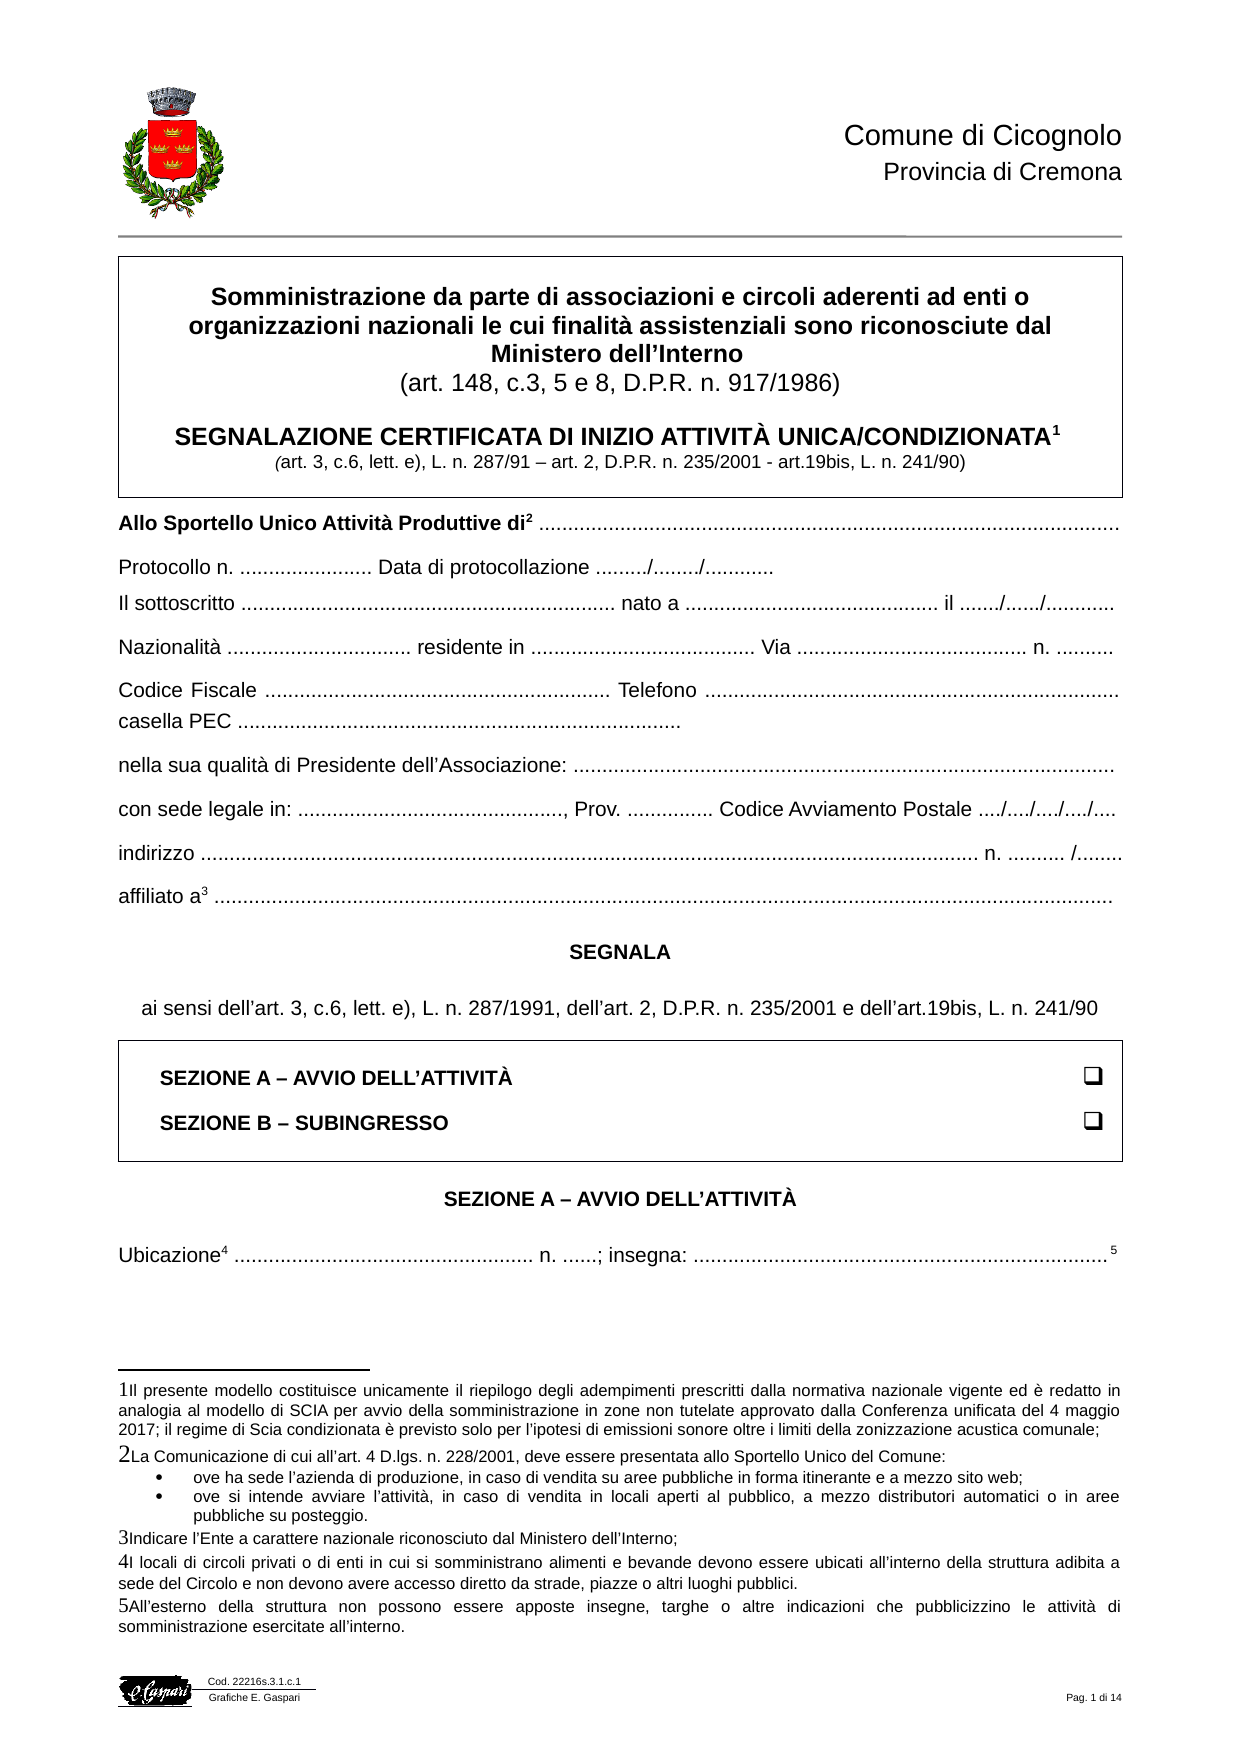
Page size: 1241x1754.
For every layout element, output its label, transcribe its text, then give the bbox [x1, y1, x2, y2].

picture [122, 87, 224, 219]
text La Comunicazione di cui all’art. 4 D.lgs. n. 228/2001, deve essere presentata allo Sportello Unico del Comune: [118, 1439, 1122, 1468]
table_header Somministrazione da parte di associazioni e circoli aderenti ad enti o organizzazioni nazionali le cui finalità assistenziali sono riconosciute dal Ministero dell’Interno (art. 148, c.3, 5 e 8, D.P.R. n. 917/1986) SEGNALAZIONE CERTIFICATA DI INIZIO ATTIVITÀ UNICA/CONDIZIONATA (art. 3, c.6, lett. e), L. n. 287/91 – art. 2, D.P.R. n. 235/2001 - art.19bis, L. n. 241/90) [119, 257, 1122, 497]
text Codice Fiscale ............................................................ Telefono ........................................................................ casella PEC ............................................................................. [118, 678, 1122, 733]
text Indicare l’Ente a carattere nazionale riconosciuto dal Ministero dell’Interno; [118, 1525, 1122, 1549]
text ai sensi dell’art. 3, c.6, lett. e), L. n. 287/1991, dell’art. 2, D.P.R. n. 235/2001 e dell’art.19bis, L. n. 241/90 [118, 996, 1122, 1020]
text con sede legale in: .............................................., Prov. ............... Codice Avviamento Postale ..../..../..../..../.... [118, 797, 1122, 821]
picture [118, 1674, 192, 1706]
text All’esterno della struttura non possono essere apposte insegne, targhe o altre indicazioni che pubblicizzino le attività di somministrazione esercitate all’interno. [118, 1593, 1122, 1636]
text Provincia di Cremona [224, 157, 1122, 185]
text SEZIONE A – AVVIO DELL’ATTIVITÀ [118, 1187, 1122, 1211]
text Protocollo n. ....................... Data di protocollazione ........./......../............ [118, 554, 1122, 578]
text indirizzo ....................................................................................................................................... n. .......... /........ [118, 840, 1128, 864]
list ove ha sede l’azienda di produzione, in caso di vendita su aree pubbliche in forma itinerante e a mezzo sito web; [156, 1468, 1122, 1487]
text SEGNALA [118, 940, 1122, 964]
table_header SEZIONE A – AVVIO DELL’ATTIVITÀ  SEZIONE B – SUBINGRESSO  [119, 1041, 1122, 1161]
text Ubicazione .................................................... n. ......; insegna: ........................................................................ [118, 1243, 1122, 1267]
text Comune di Cicognolo [224, 118, 1122, 152]
list ove si intende avviare l’attività, in caso di vendita in locali aperti al pubblico, a mezzo distributori automatici o in aree pubbliche su posteggio. [156, 1487, 1122, 1525]
text I locali di circoli privati o di enti in cui si somministrano alimenti e bevande devono essere ubicati all’interno della struttura adibita a sede del Circolo e non devono avere accesso diretto da strade, piazze o altri luoghi pubblici. [118, 1549, 1122, 1593]
text Allo Sportello Unico Attività Produttive di [118, 511, 1122, 535]
text Nazionalità ................................ residente in ....................................... Via ........................................ n. .......... [118, 634, 1122, 658]
text nella sua qualità di Presidente dell’Associazione: .............................................................................................. [118, 753, 1122, 777]
text Il sottoscritto ................................................................. nato a ............................................ il ......./....../............ [118, 591, 1122, 615]
text affiliato a ............................................................................................................................................................ [118, 884, 1122, 908]
